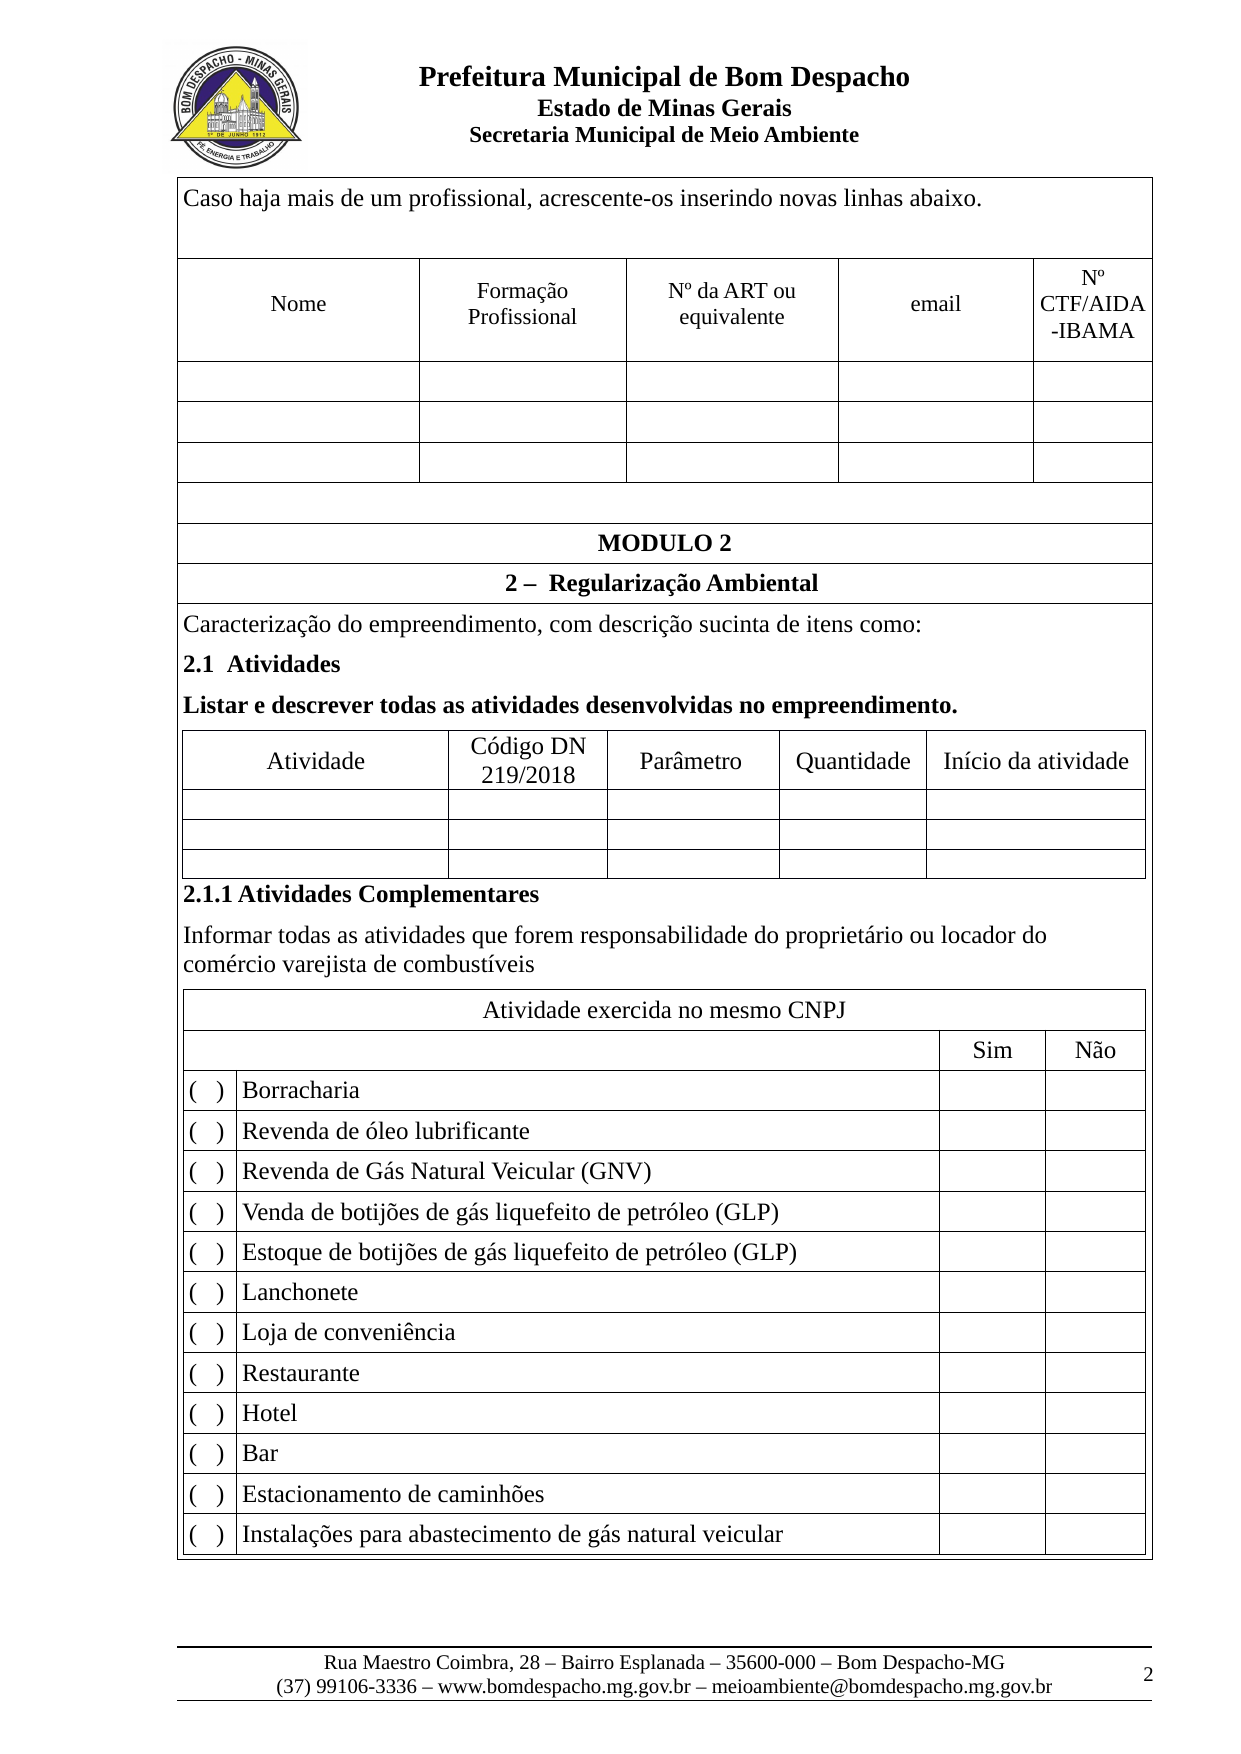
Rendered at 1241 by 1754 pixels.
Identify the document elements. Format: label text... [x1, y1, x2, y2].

table_cell [178, 402, 419, 442]
table_cell ( ) [184, 1071, 236, 1110]
table_cell [839, 362, 1033, 401]
table_cell [183, 790, 448, 819]
table_cell [940, 1151, 1045, 1191]
table_header Parâmetro [608, 731, 779, 789]
table_cell [420, 443, 626, 482]
table_cell [178, 362, 419, 401]
table_cell [1034, 362, 1152, 401]
table_cell Revenda de óleo lubrificante [237, 1111, 939, 1150]
table_cell [839, 443, 1033, 482]
table_cell Estoque de botijões de gás liquefeito de petróleo (GLP) [237, 1232, 939, 1271]
table_cell [178, 443, 419, 482]
table_cell ( ) [184, 1434, 236, 1473]
table_header Início da atividade [927, 731, 1145, 789]
table_cell [1034, 402, 1152, 442]
table_cell [780, 820, 926, 848]
table_cell ( ) [184, 1192, 236, 1231]
table_cell MODULO 2 [178, 524, 1152, 563]
table_cell [1046, 1393, 1145, 1433]
table_cell Nome [178, 259, 419, 361]
table_cell [1046, 1111, 1145, 1150]
table_cell Hotel [237, 1393, 939, 1433]
table_header Atividade exercida no mesmo CNPJ [184, 990, 1145, 1029]
table_cell ( ) [184, 1474, 236, 1513]
table_cell [940, 1111, 1045, 1150]
table_cell Caracterização do empreendimento, com descrição sucinta de itens como: 2.1 Atividades Listar e descrever todas as atividades desenvolvidas no empreendimento. 2.1.1 Atividades Complementares Informar todas as atividades que forem responsabilidade do proprietário ou locador do comércio varejista de combustíveis [178, 604, 1152, 1559]
table_header Atividade [183, 731, 448, 789]
table_cell [1046, 1232, 1145, 1271]
table_cell Borracharia [237, 1071, 939, 1110]
table_cell [627, 362, 838, 401]
table_cell [449, 850, 607, 878]
table_cell Estacionamento de caminhões [237, 1474, 939, 1513]
table_cell Lanchonete [237, 1272, 939, 1312]
table_cell [780, 790, 926, 819]
table_cell [608, 850, 779, 878]
table_cell [608, 820, 779, 848]
table_cell [627, 402, 838, 442]
table_cell Loja de conveniência [237, 1313, 939, 1352]
table_header Quantidade [780, 731, 926, 789]
table_cell [178, 483, 1152, 522]
table_cell [1046, 1272, 1145, 1312]
table_cell Caso haja mais de um profissional, acrescente-os inserindo novas linhas abaixo. [178, 178, 1152, 258]
table_cell [627, 443, 838, 482]
picture [162, 39, 308, 174]
table_cell [1046, 1151, 1145, 1191]
table_cell Bar [237, 1434, 939, 1473]
table_cell Revenda de Gás Natural Veicular (GNV) [237, 1151, 939, 1191]
table_cell ( ) [184, 1232, 236, 1271]
table_cell [940, 1313, 1045, 1352]
table_cell [1046, 1313, 1145, 1352]
table_cell [183, 850, 448, 878]
table_cell [940, 1353, 1045, 1392]
table_cell [183, 820, 448, 848]
table_cell [940, 1071, 1045, 1110]
table_cell Nº da ART ou equivalente [627, 259, 838, 361]
table_cell 2 – Regularização Ambiental [178, 564, 1152, 603]
table_cell [927, 850, 1145, 878]
table_cell Sim [940, 1031, 1045, 1070]
table_cell [1046, 1434, 1145, 1473]
table_cell [1046, 1353, 1145, 1392]
table_cell [420, 362, 626, 401]
table_cell [940, 1272, 1045, 1312]
table_cell ( ) [184, 1272, 236, 1312]
table_cell [940, 1393, 1045, 1433]
table_cell ( ) [184, 1514, 236, 1553]
table_cell [839, 402, 1033, 442]
table_cell [1046, 1071, 1145, 1110]
table_cell Formação Profissional [420, 259, 626, 361]
table_cell [1046, 1514, 1145, 1553]
table_cell [449, 790, 607, 819]
table_cell Não [1046, 1031, 1145, 1070]
table_cell [1034, 443, 1152, 482]
table_cell ( ) [184, 1353, 236, 1392]
table_cell Instalações para abastecimento de gás natural veicular [237, 1514, 939, 1553]
table_cell [449, 820, 607, 848]
table_cell ( ) [184, 1393, 236, 1433]
table_cell [1046, 1474, 1145, 1513]
table_cell [940, 1514, 1045, 1553]
table_cell [1046, 1192, 1145, 1231]
table_cell Restaurante [237, 1353, 939, 1392]
table_header Código DN 219/2018 [449, 731, 607, 789]
table_cell [927, 790, 1145, 819]
table_cell Venda de botijões de gás liquefeito de petróleo (GLP) [237, 1192, 939, 1231]
table_cell [184, 1031, 939, 1070]
table_cell [927, 820, 1145, 848]
table_cell ( ) [184, 1111, 236, 1150]
table_cell Nº CTF/AIDA-IBAMA [1034, 259, 1152, 361]
table_cell [940, 1434, 1045, 1473]
table_cell [608, 790, 779, 819]
table_cell [940, 1474, 1045, 1513]
table_cell [940, 1192, 1045, 1231]
table_cell [780, 850, 926, 878]
table_cell [940, 1232, 1045, 1271]
table_cell ( ) [184, 1313, 236, 1352]
table_cell email [839, 259, 1033, 361]
table_cell [420, 402, 626, 442]
table_cell ( ) [184, 1151, 236, 1191]
